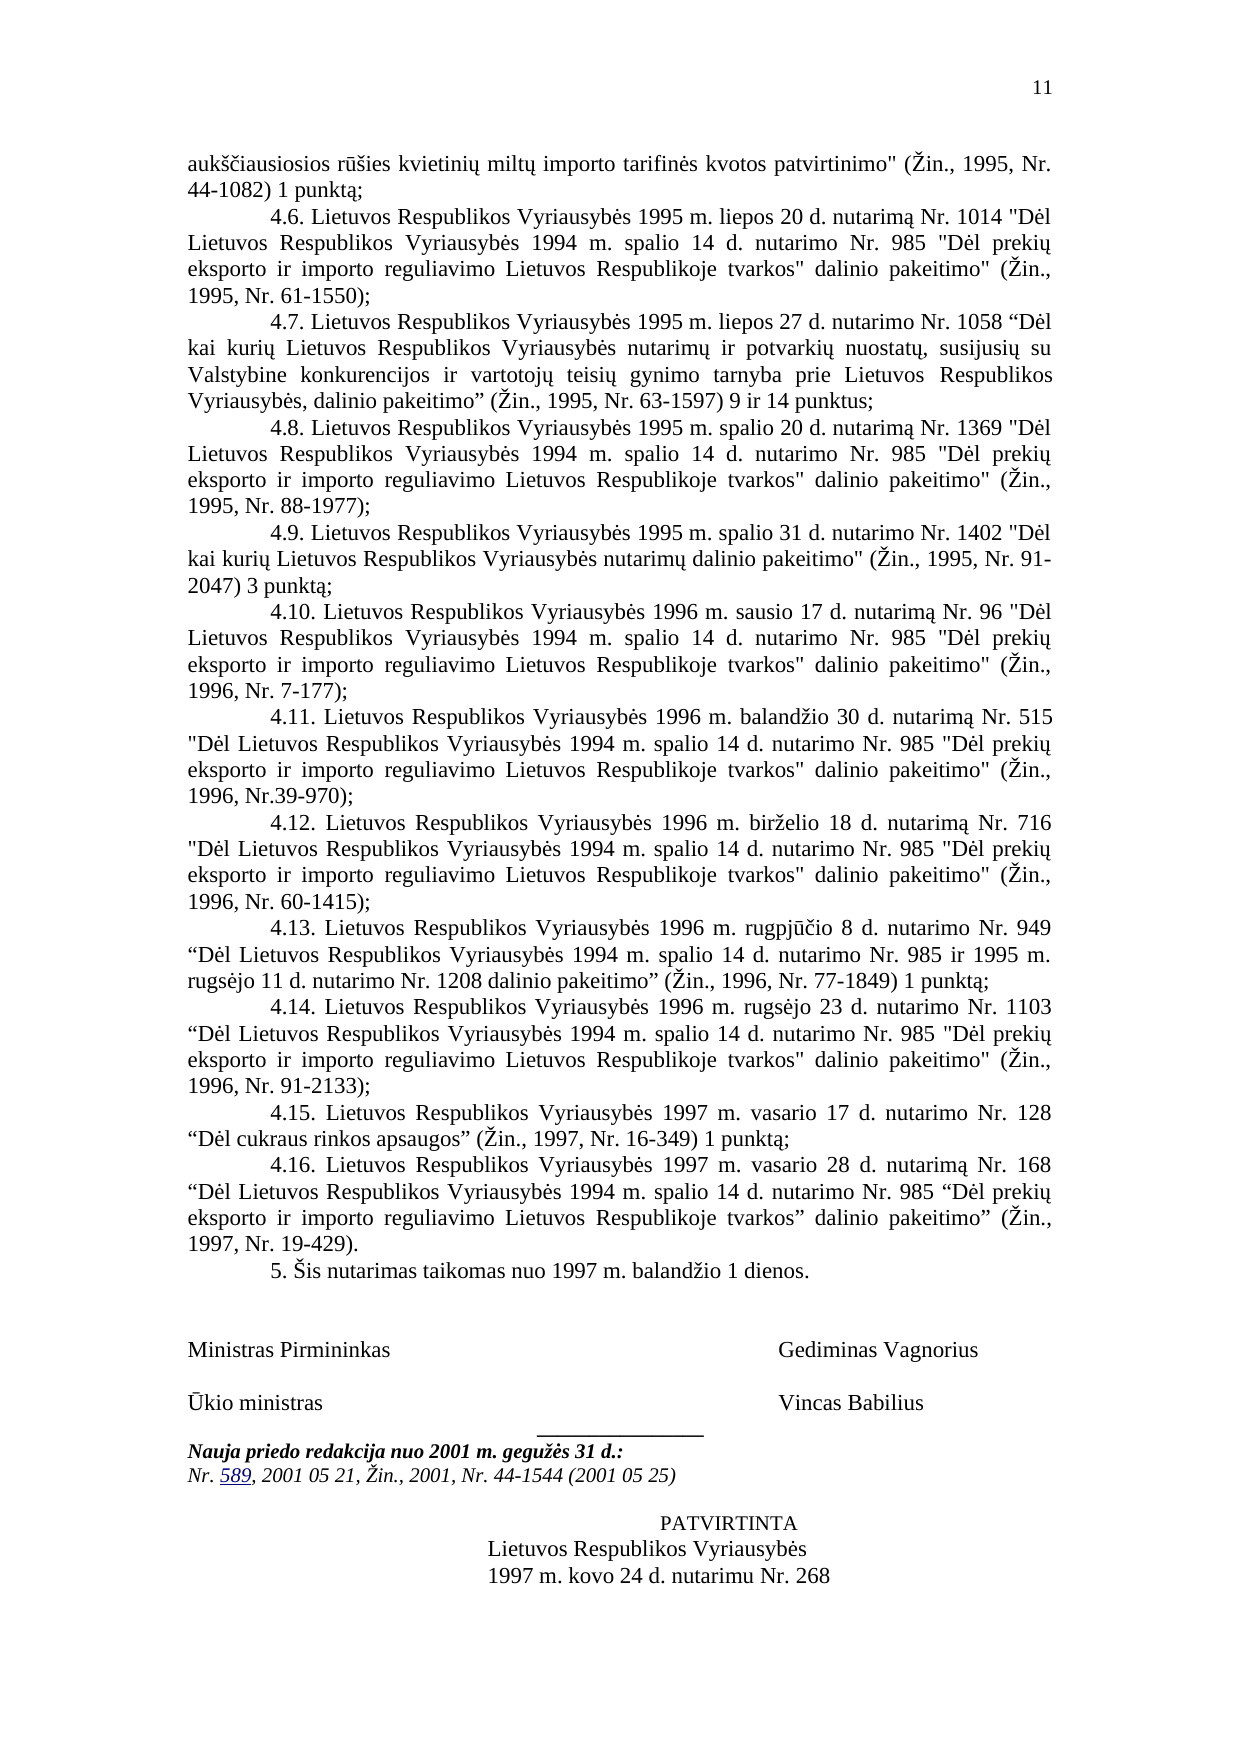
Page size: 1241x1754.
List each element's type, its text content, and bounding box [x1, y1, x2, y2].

text Patvirtinta [660, 1511, 1053, 1535]
text Nr. 589, 2001 05 21, Žin., 2001, Nr. 44-1544 (2001 05 25) [187, 1463, 1053, 1487]
text 4.6. Lietuvos Respublikos Vyriausybės 1995 m. liepos 20 d. nutarimą Nr. 1014 "Dėl Lietuvos Respublikos Vyriausybės 1994 m. spalio 14 d. nutarimo Nr. 985 "Dėl prekių eksporto ir importo reguliavimo Lietuvos Respublikoje tvarkos" dalinio pakeitimo" (Žin., 1995, Nr. 61-1550); [187, 203, 1053, 308]
text 4.14. Lietuvos Respublikos Vyriausybės 1996 m. rugsėjo 23 d. nutarimo Nr. 1103 “Dėl Lietuvos Respublikos Vyriausybės 1994 m. spalio 14 d. nutarimo Nr. 985 "Dėl prekių eksporto ir importo reguliavimo Lietuvos Respublikoje tvarkos" dalinio pakeitimo" (Žin., 1996, Nr. 91-2133); [187, 993, 1053, 1099]
text 4.16. Lietuvos Respublikos Vyriausybės 1997 m. vasario 28 d. nutarimą Nr. 168 “Dėl Lietuvos Respublikos Vyriausybės 1994 m. spalio 14 d. nutarimo Nr. 985 “Dėl prekių eksporto ir importo reguliavimo Lietuvos Respublikoje tvarkos” dalinio pakeitimo” (Žin., 1997, Nr. 19-429). [187, 1151, 1053, 1257]
text 4.8. Lietuvos Respublikos Vyriausybės 1995 m. spalio 20 d. nutarimą Nr. 1369 "Dėl Lietuvos Respublikos Vyriausybės 1994 m. spalio 14 d. nutarimo Nr. 985 "Dėl prekių eksporto ir importo reguliavimo Lietuvos Respublikoje tvarkos" dalinio pakeitimo" (Žin., 1995, Nr. 88-1977); [187, 413, 1053, 519]
subtitle 5. Šis nutarimas taikomas nuo 1997 m. balandžio 1 dienos. [187, 1257, 1053, 1283]
text 4.13. Lietuvos Respublikos Vyriausybės 1996 m. rugpjūčio 8 d. nutarimo Nr. 949 “Dėl Lietuvos Respublikos Vyriausybės 1994 m. spalio 14 d. nutarimo Nr. 985 ir 1995 m. rugsėjo 11 d. nutarimo Nr. 1208 dalinio pakeitimo” (Žin., 1996, Nr. 77-1849) 1 punktą; [187, 914, 1053, 993]
text Lietuvos Respublikos Vyriausybės [487, 1535, 1053, 1562]
text 1997 m. kovo 24 d. nutarimu Nr. 268 [487, 1562, 1053, 1588]
text 4.7. Lietuvos Respublikos Vyriausybės 1995 m. liepos 27 d. nutarimo Nr. 1058 “Dėl kai kurių Lietuvos Respublikos Vyriausybės nutarimų ir potvarkių nuostatų, susijusių su Valstybine konkurencijos ir vartotojų teisių gynimo tarnyba prie Lietuvos respublikos Vyriausybės, dalinio pakeitimo” (Žin., 1995, Nr. 63-1597) 9 ir 14 punktus; [187, 308, 1053, 413]
text 4.15. Lietuvos Respublikos Vyriausybės 1997 m. vasario 17 d. nutarimo Nr. 128 “Dėl cukraus rinkos apsaugos” (Žin., 1997, Nr. 16-349) 1 punktą; [187, 1099, 1053, 1151]
text 4.11. Lietuvos Respublikos Vyriausybės 1996 m. balandžio 30 d. nutarimą Nr. 515 "Dėl Lietuvos Respublikos Vyriausybės 1994 m. spalio 14 d. nutarimo Nr. 985 "Dėl prekių eksporto ir importo reguliavimo Lietuvos Respublikoje tvarkos" dalinio pakeitimo" (Žin., 1996, Nr.39-970); [187, 703, 1053, 809]
text 4.9. Lietuvos Respublikos Vyriausybės 1995 m. spalio 31 d. nutarimo Nr. 1402 "Dėl kai kurių Lietuvos Respublikos Vyriausybės nutarimų dalinio pakeitimo" (Žin., 1995, Nr. 91-2047) 3 punktą; [187, 519, 1053, 598]
text Ūkio ministras Vincas Babilius [187, 1389, 1053, 1415]
text 4.10. Lietuvos Respublikos Vyriausybės 1996 m. sausio 17 d. nutarimą Nr. 96 "Dėl Lietuvos Respublikos Vyriausybės 1994 m. spalio 14 d. nutarimo Nr. 985 "Dėl prekių eksporto ir importo reguliavimo Lietuvos Respublikoje tvarkos" dalinio pakeitimo" (Žin., 1996, Nr. 7-177); [187, 598, 1053, 703]
text ________________ [187, 1415, 1053, 1439]
text 4.12. Lietuvos Respublikos Vyriausybės 1996 m. birželio 18 d. nutarimą Nr. 716 "Dėl Lietuvos Respublikos Vyriausybės 1994 m. spalio 14 d. nutarimo Nr. 985 "Dėl prekių eksporto ir importo reguliavimo Lietuvos Respublikoje tvarkos" dalinio pakeitimo" (Žin., 1996, Nr. 60-1415); [187, 809, 1053, 914]
text Ministras Pirmininkas Gediminas Vagnorius [187, 1336, 1053, 1362]
text Nauja priedo redakcija nuo 2001 m. gegužės 31 d.: [187, 1439, 1053, 1463]
text aukščiausiosios rūšies kvietinių miltų importo tarifinės kvotos patvirtinimo" (Žin., 1995, Nr. 44-1082) 1 punktą; [187, 150, 1053, 203]
